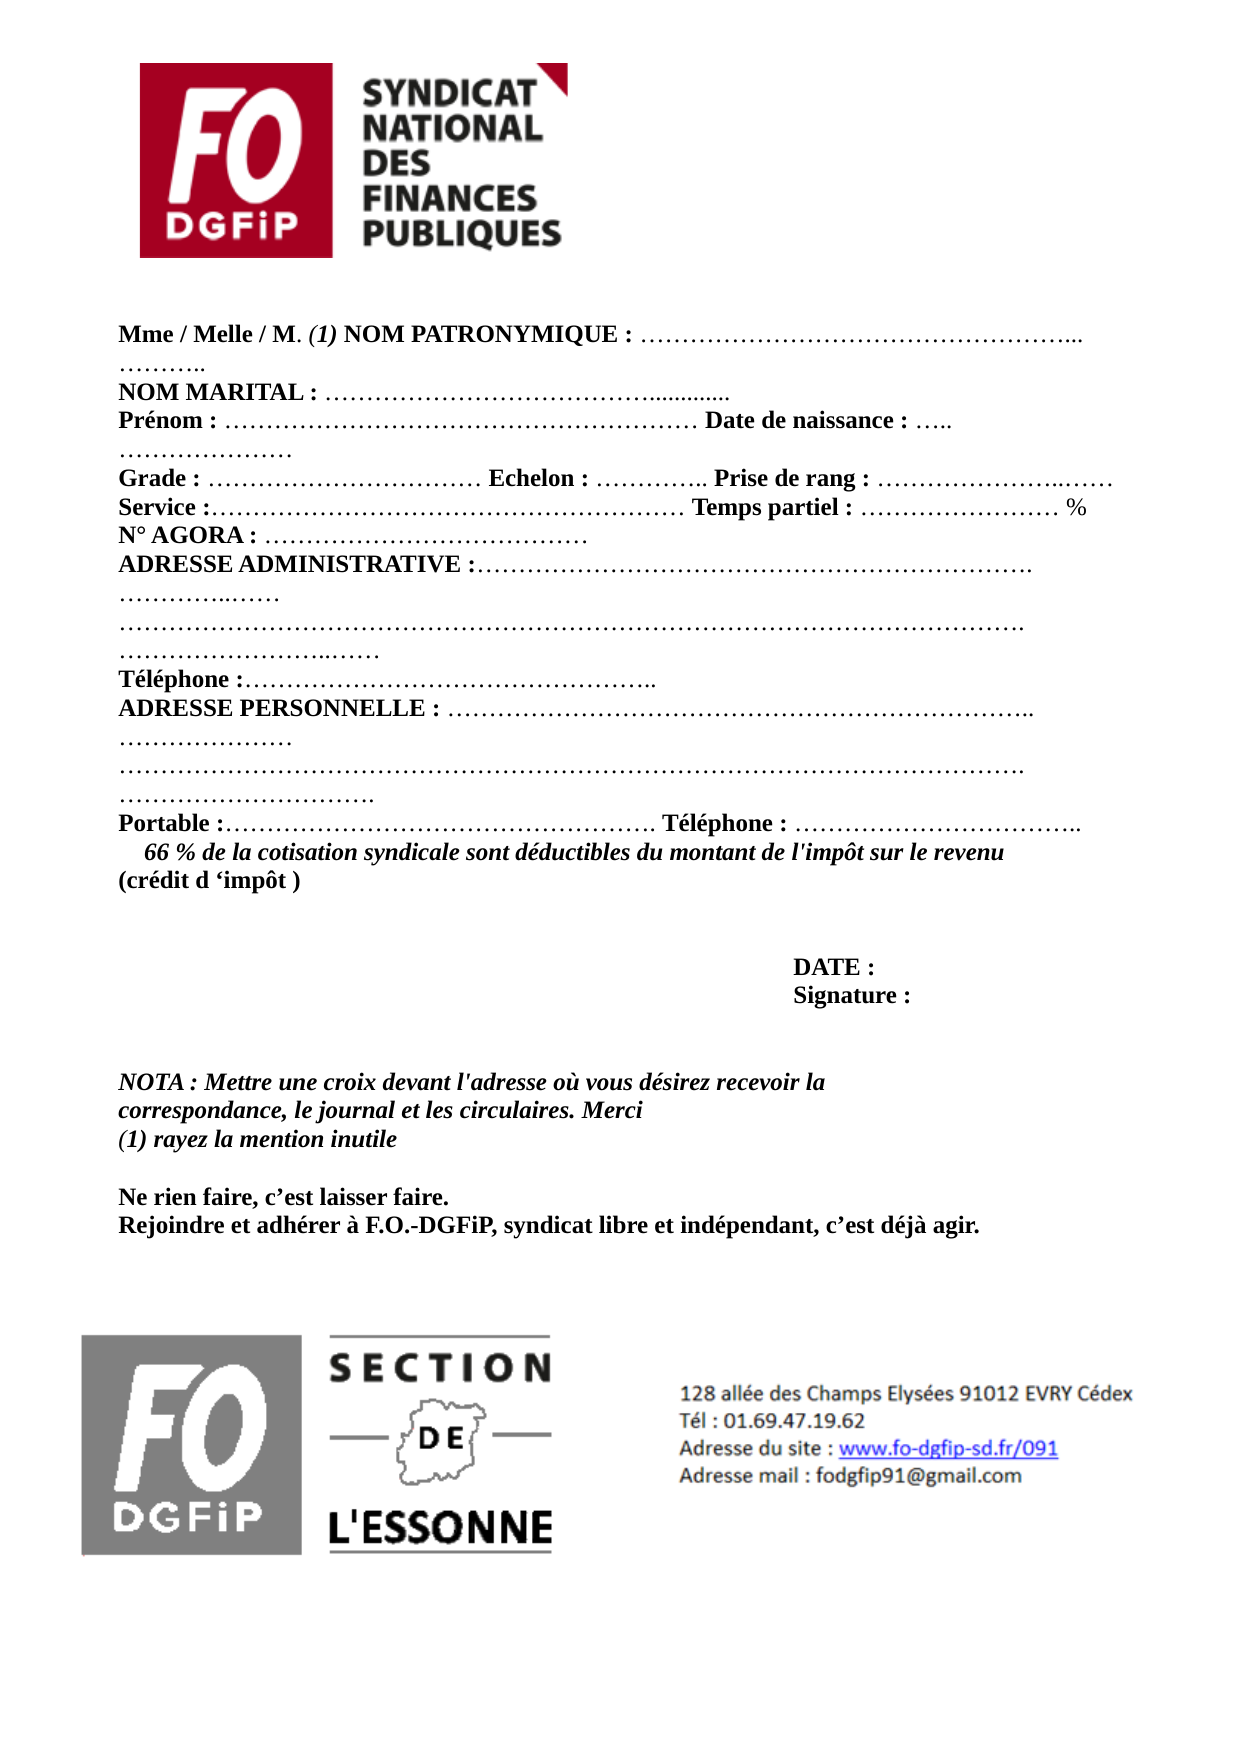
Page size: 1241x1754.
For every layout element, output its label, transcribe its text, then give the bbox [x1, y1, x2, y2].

text ……………………………………………………………………………………………….…………………………. [118, 751, 1122, 808]
text Ne rien faire, c’est laisser faire. [118, 1182, 1122, 1211]
text correspondance, le journal et les circulaires. Merci [118, 1096, 1122, 1124]
picture [71, 1325, 1193, 1564]
text Grade : …………………………… Echelon : ………….. Prise de rang : …………………..…… [118, 463, 1122, 492]
text (1) rayez la mention inutile [118, 1124, 1122, 1153]
text NOM MARITAL : …………………………………............. [118, 377, 1122, 406]
text N° AGORA : ………………………………… [118, 521, 1122, 549]
text Service :………………………………………………… Temps partiel : …………………… % [118, 492, 1122, 521]
text Portable :……………………………………………. Téléphone : …………………………….. [118, 808, 1122, 837]
text  66 % de la cotisation syndicale sont déductibles du montant de l'impôt sur le revenu [118, 837, 1122, 866]
text Mme / Melle / M. (1) NOM PATRONYMIQUE : ……………………………………………...……….. [118, 319, 1122, 377]
text Prénom : ………………………………………………… Date de naissance : …..………………… [118, 406, 1122, 463]
text Signature : [118, 981, 1122, 1009]
text (crédit d ‘impôt ) [118, 866, 1122, 894]
text Téléphone :………………………………………….. [118, 664, 1122, 693]
text NOTA : Mettre une croix devant l'adresse où vous désirez recevoir la [118, 1067, 1122, 1096]
text DATE : [118, 952, 1122, 981]
text ADRESSE ADMINISTRATIVE :………………………………………………………….…………..…… [118, 549, 1122, 607]
text ADRESSE PERSONNELLE : ……………………………………………………………..………………… [118, 693, 1122, 751]
text ……………………………………………………………………………………………….……………………..…… [118, 607, 1122, 664]
text Rejoindre et adhérer à F.O.-DGFiP, syndicat libre et indépendant, c’est déjà agir. [118, 1211, 1122, 1239]
picture [139, 63, 568, 258]
